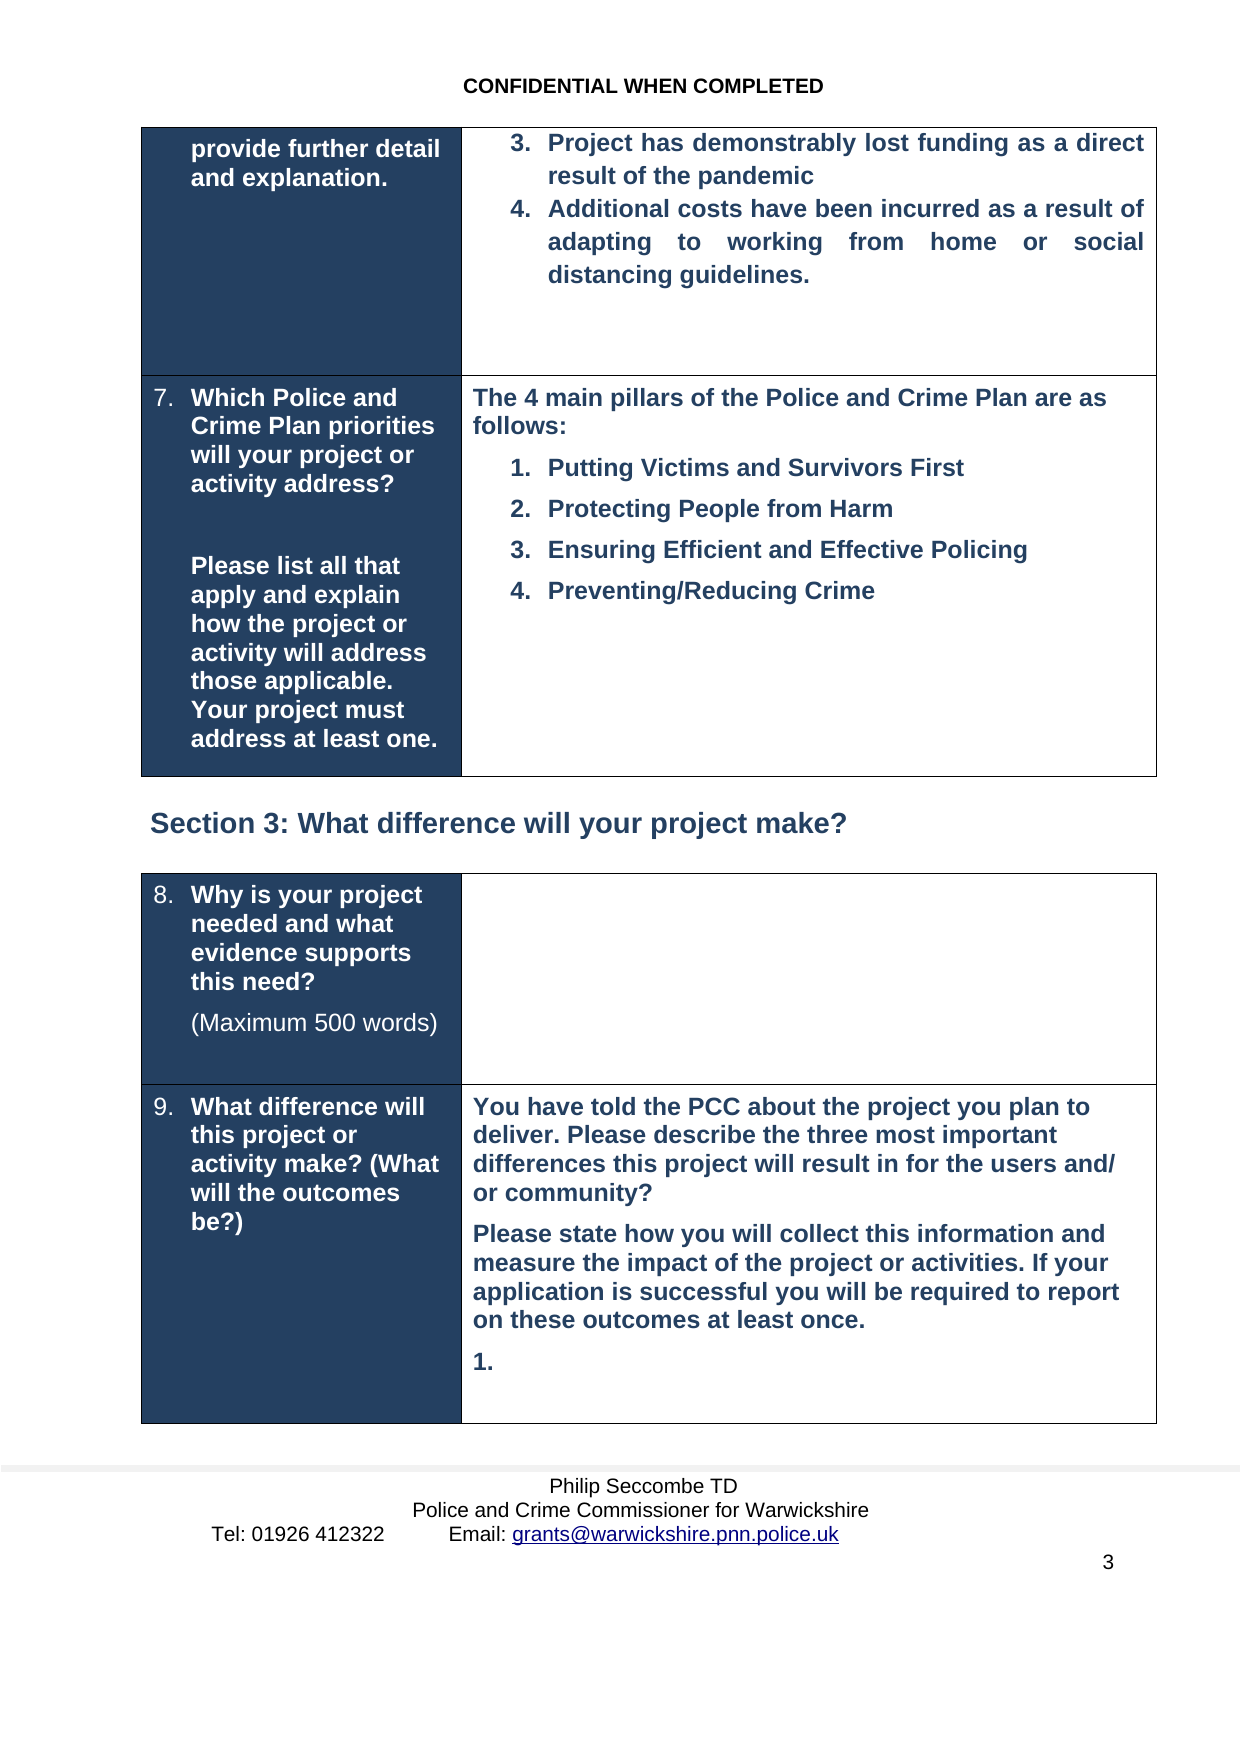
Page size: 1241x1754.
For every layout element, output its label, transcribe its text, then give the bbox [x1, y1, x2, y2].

table_cell provide further detail and explanation. [142, 128, 461, 375]
table_cell You have told the PCC about the project you plan to deliver. Please describe the three most important differences this project will result in for the users and/ or community? Please state how you will collect this information and measure the impact of the project or activities. If your application is successful you will be required to report on these outcomes at least once. 1. [462, 1085, 1156, 1423]
table_cell What difference will this project or activity make? (What will the outcomes be?) [142, 1085, 461, 1423]
table_cell Increase in demand for business as usual as a direct result of the pandemic Project has been commenced to support communities or vulnerable groups as a direct result of Covid19 Project has demonstrably lost funding as a direct result of the pandemic Additional costs have been incurred as a result of adapting to working from home or social distancing guidelines. [462, 128, 1156, 375]
table_cell The 4 main pillars of the Police and Crime Plan are as follows: Putting Victims and Survivors First Protecting People from Harm Ensuring Efficient and Effective Policing Preventing/Reducing Crime [462, 376, 1156, 776]
table_header Why is your project needed and what evidence supports this need? (Maximum 500 words) [142, 874, 461, 1084]
table_cell Which Police and Crime Plan priorities will your project or activity address? Please list all that apply and explain how the project or activity will address those applicable. Your project must address at least one. [142, 376, 461, 776]
table_header [462, 874, 1156, 1084]
text Section 3: What difference will your project make? [150, 806, 1137, 839]
